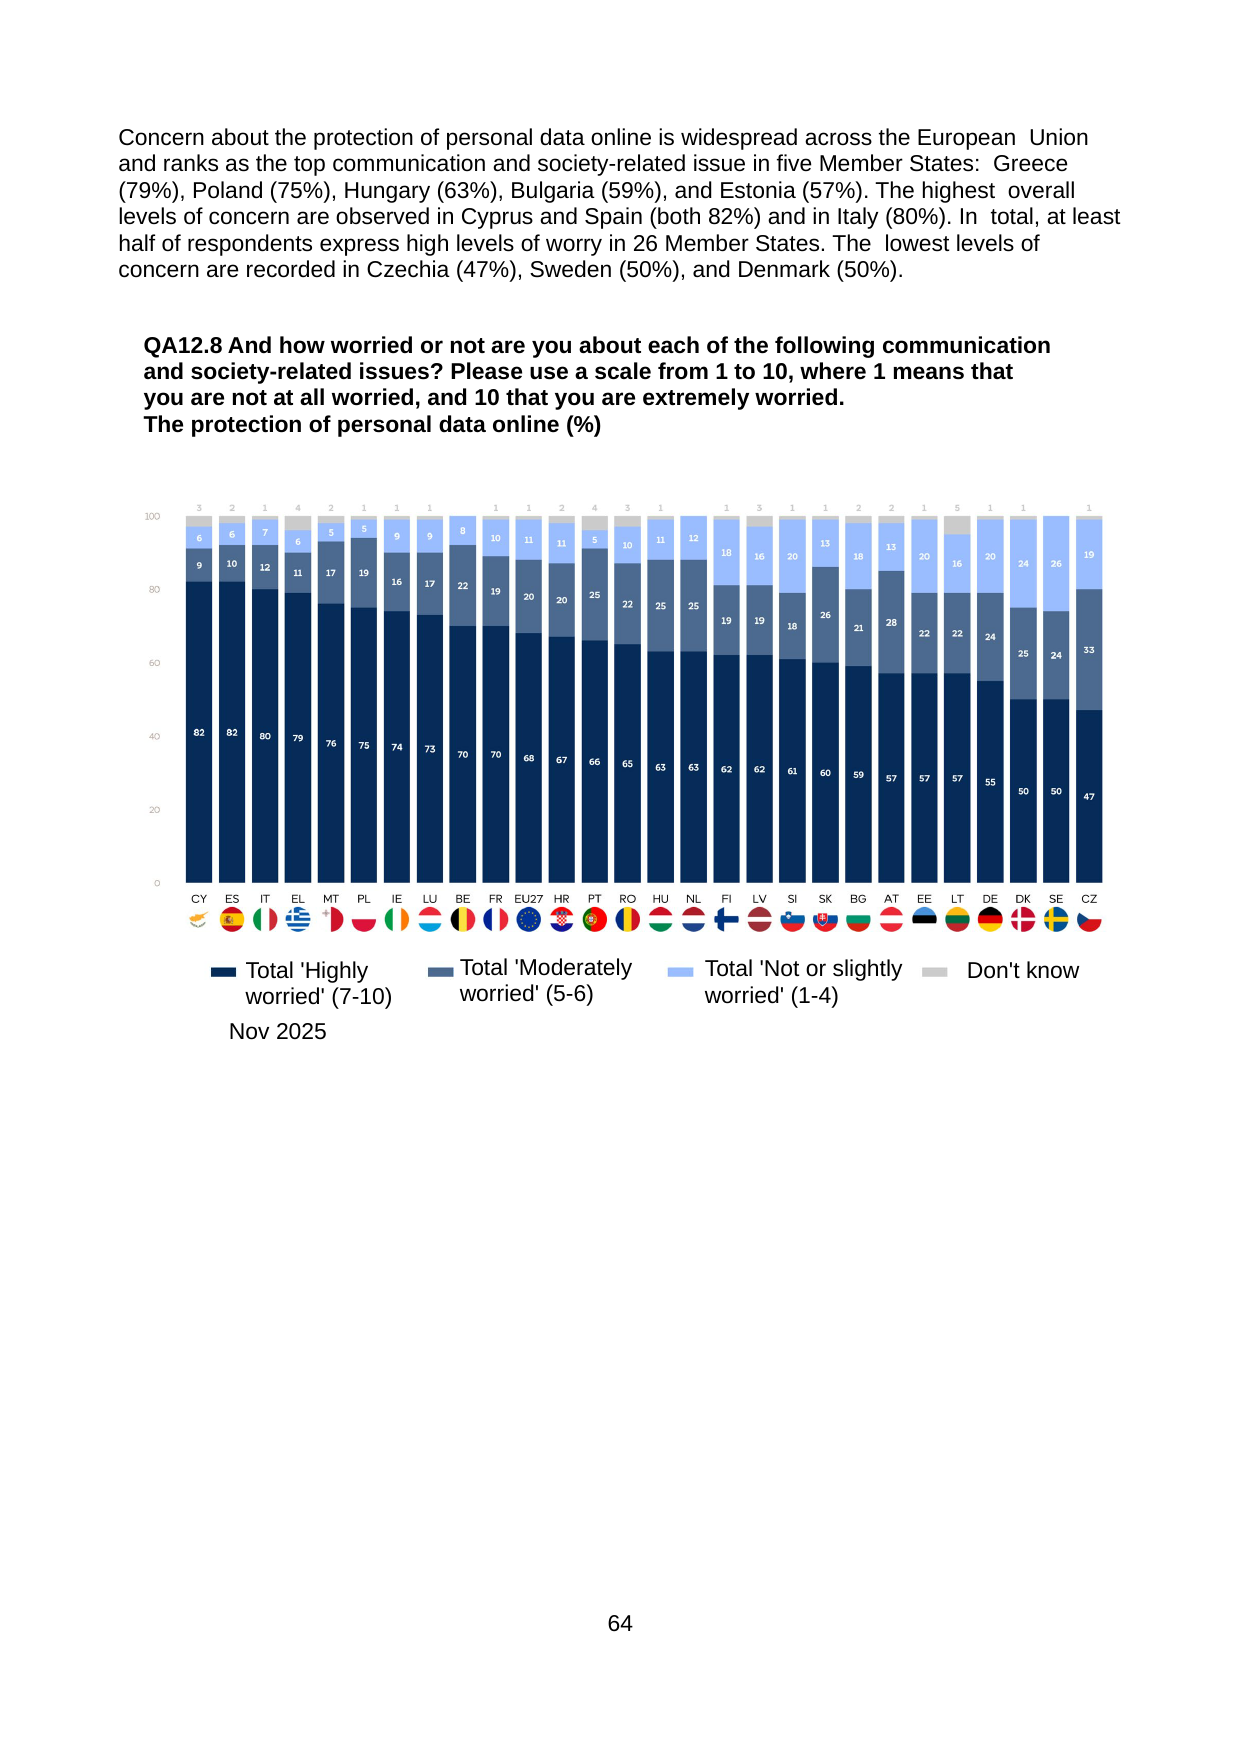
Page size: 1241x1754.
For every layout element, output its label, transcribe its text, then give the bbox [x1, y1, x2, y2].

picture [140, 498, 1109, 943]
picture [857, 965, 863, 975]
picture [329, 967, 335, 977]
picture [203, 958, 952, 980]
text Concern about the protection of personal data online is widespread across the European Union and ranks as the top communication and society-related issue in five Member States: Greece (79%), Poland (75%), Hungary (63%), Bulgaria (59%), and Estonia (57%). The highest overall levels of concern are observed in Cyprus and Spain (both 82%) and in Italy (80%). In total, at least half of respondents express high levels of worry in 26 Member States. The lowest levels of concern are recorded in Czechia (47%), Sweden (50%), and Denmark (50%). [118, 124, 1122, 282]
